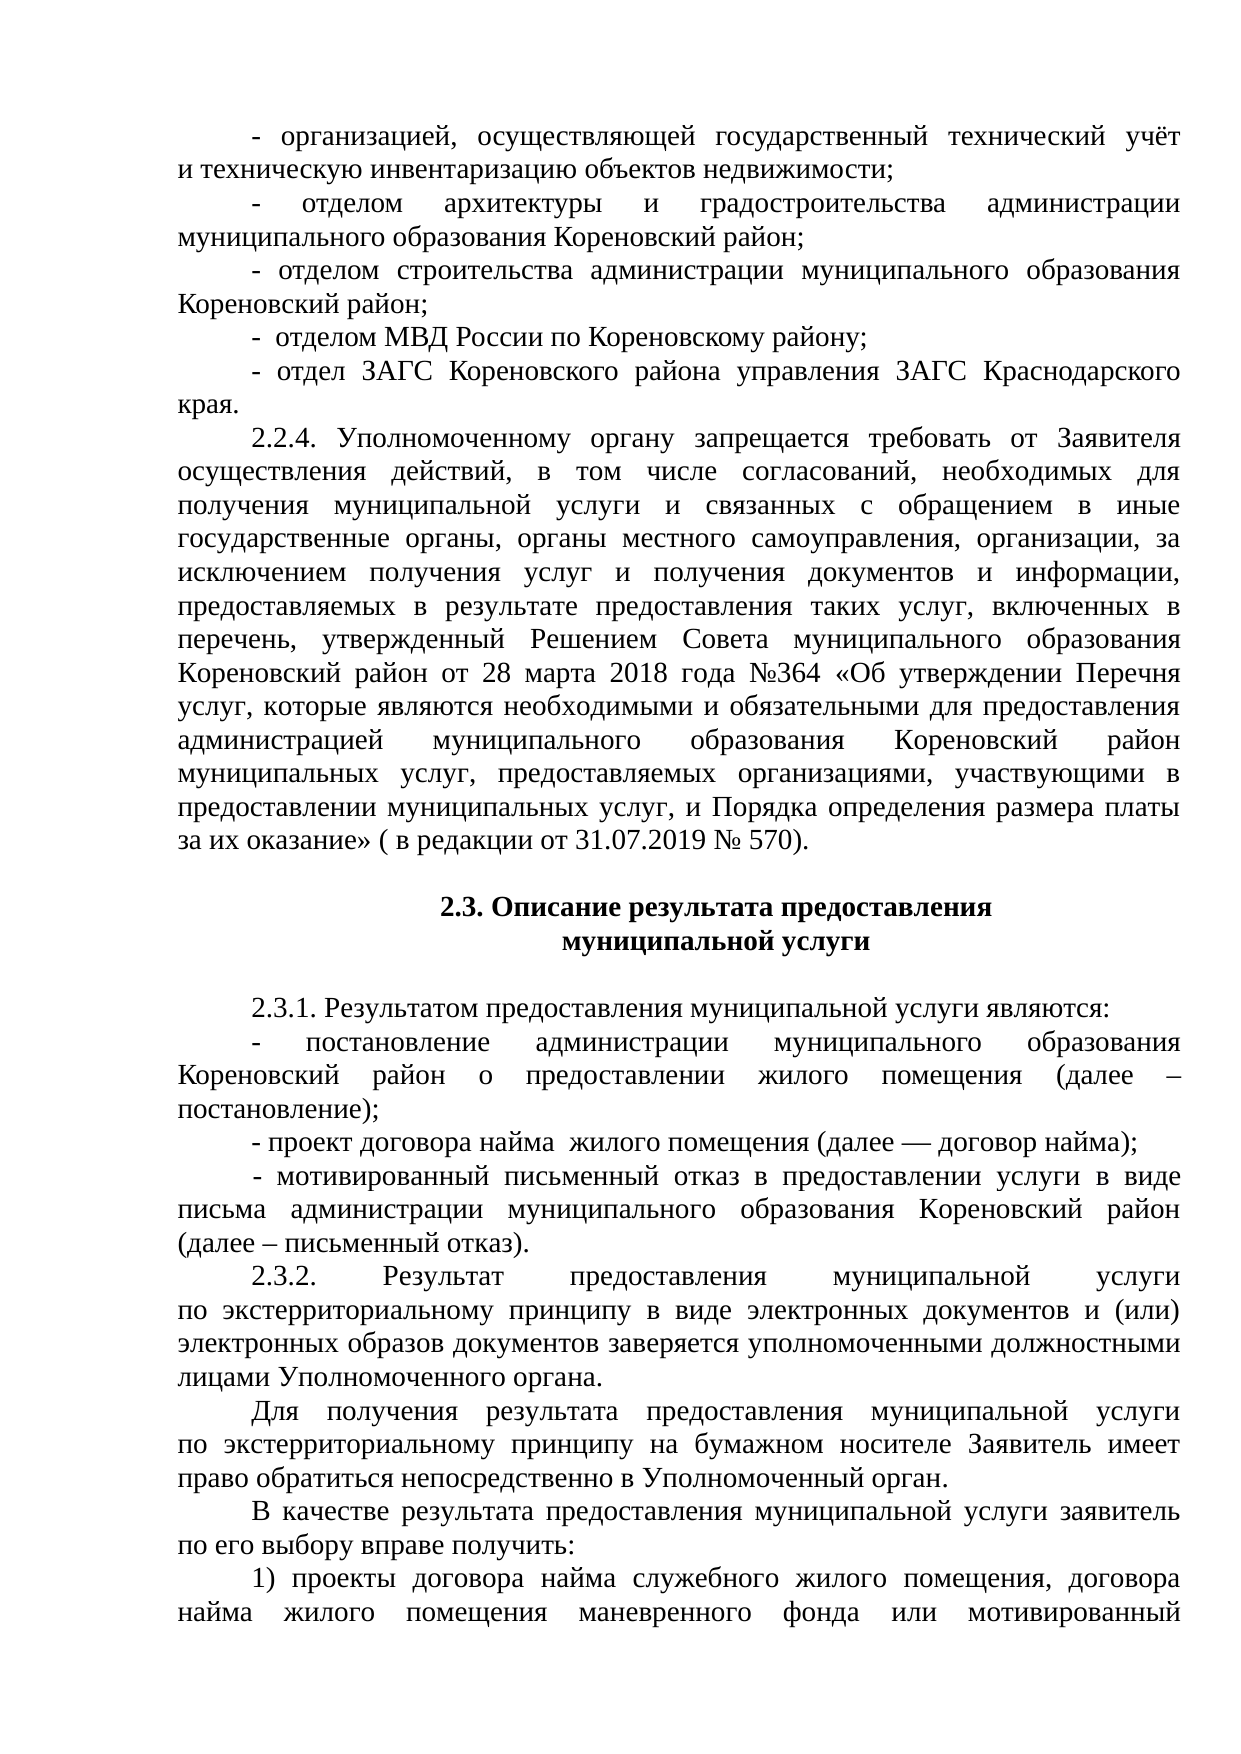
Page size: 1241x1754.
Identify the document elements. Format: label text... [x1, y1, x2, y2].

text - организацией, осуществляющей государственный технический учёт и техническую инвентаризацию объектов недвижимости; [177, 118, 1181, 185]
text - отделом МВД России по Кореновскому району; [177, 319, 1181, 353]
text - мотивированный письменный отказ в предоставлении услуги в виде письма администрации муниципального образования Кореновский район (далее – письменный отказ). [177, 1158, 1181, 1258]
text - отдел ЗАГС Кореновского района управления ЗАГС Краснодарского края. [177, 353, 1181, 420]
text 2.2.4. Уполномоченному органу запрещается требовать от Заявителя осуществления действий, в том числе согласований, необходимых для получения муниципальной услуги и связанных с обращением в иные государственные органы, органы местного самоуправления, организации, за исключением получения услуг и получения документов и информации, предоставляемых в результате предоставления таких услуг, включенных в перечень, утвержденный Решением Совета муниципального образования Кореновский район от 28 марта 2018 года №364 «Об утверждении Перечня услуг, которые являются необходимыми и обязательными для предоставления администрацией муниципального образования Кореновский район муниципальных услуг, предоставляемых организациями, участвующими в предоставлении муниципальных услуг, и Порядка определения размера платы за их оказание» ( в редакции от 31.07.2019 № 570). [177, 420, 1181, 856]
text 2.3.1. Результатом предоставления муниципальной услуги являются: [177, 990, 1181, 1024]
text 2.3. Описание результата предоставления [177, 889, 1181, 923]
text - отделом архитектуры и градостроительства администрации муниципального образования Кореновский район; [177, 185, 1181, 252]
text - постановление администрации муниципального образования Кореновский район о предоставлении жилого помещения (далее – постановление); [177, 1024, 1181, 1124]
text - проект договора найма жилого помещения (далее — договор найма); [177, 1124, 1181, 1158]
text 2.3.2. Результат предоставления муниципальной услуги по экстерриториальному принципу в виде электронных документов и (или) электронных образов документов заверяется уполномоченными должностными лицами Уполномоченного органа. [177, 1258, 1181, 1393]
text В качестве результата предоставления муниципальной услуги заявитель по его выбору вправе получить: [177, 1493, 1181, 1560]
text муниципальной услуги [177, 923, 1181, 957]
text Для получения результата предоставления муниципальной услуги по экстерриториальному принципу на бумажном носителе Заявитель имеет право обратиться непосредственно в Уполномоченный орган. [177, 1393, 1181, 1493]
text - отделом строительства администрации муниципального образования Кореновский район; [177, 252, 1181, 319]
text 1) проекты договора найма служебного жилого помещения, договора найма жилого помещения маневренного фонда или мотивированный [177, 1560, 1181, 1627]
